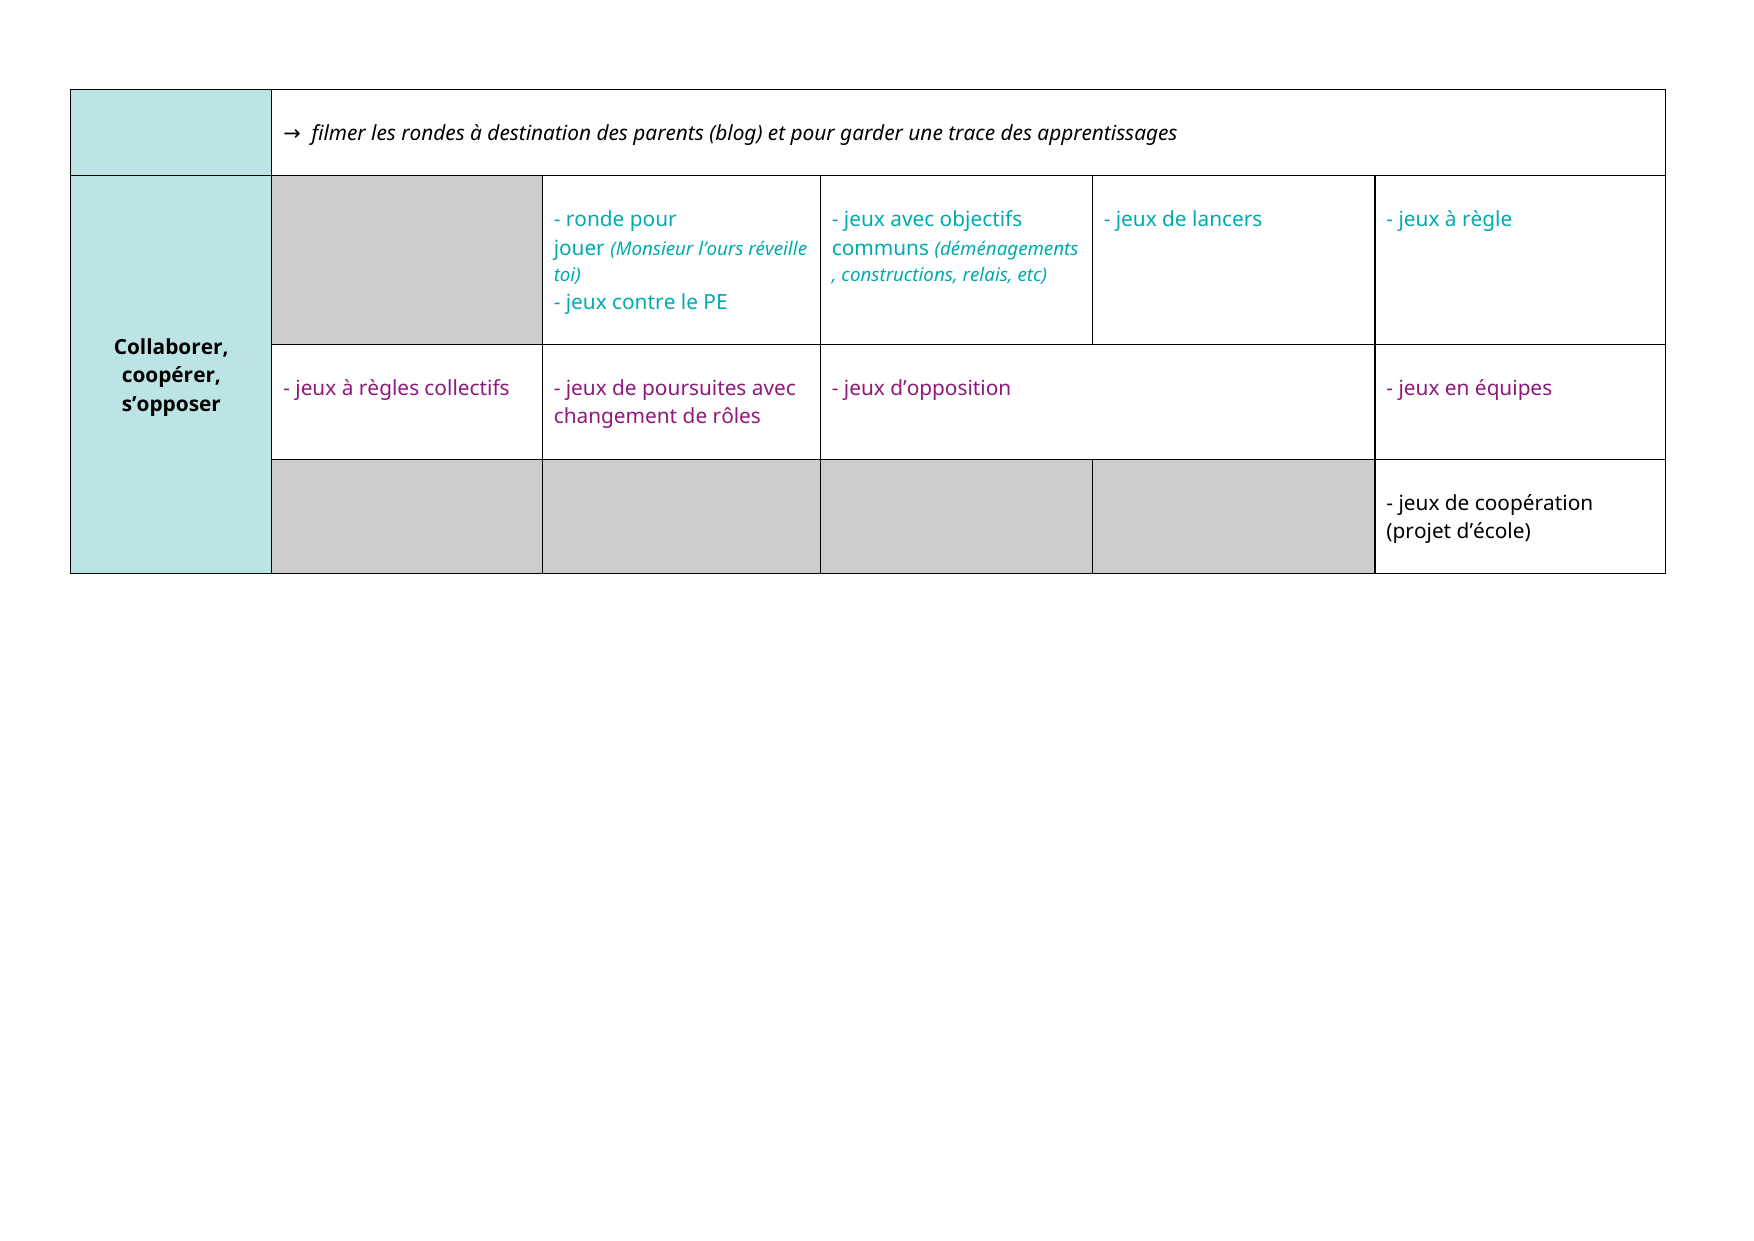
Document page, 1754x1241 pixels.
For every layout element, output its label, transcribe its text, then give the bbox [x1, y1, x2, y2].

table_cell - jeux à règle [1376, 176, 1665, 344]
table_cell [272, 460, 542, 573]
table_cell [821, 460, 1092, 573]
table_cell [71, 90, 271, 175]
table_cell - jeux avec objectifs communs (déménagements, constructions, relais, etc) [821, 176, 1092, 344]
table_cell [543, 460, 820, 573]
table_cell - jeux d’opposition [821, 345, 1374, 458]
table_cell - jeux en équipes [1376, 345, 1665, 458]
table_cell - ronde pour jouer (Monsieur l’ours réveille toi) - jeux contre le PE [543, 176, 820, 344]
table_cell - jeux de coopération (projet d’école) [1376, 460, 1665, 573]
table_cell [1093, 460, 1374, 573]
table_cell Collaborer, coopérer, s’opposer [71, 176, 271, 573]
table_cell [272, 176, 542, 344]
table_cell - jeux à règles collectifs [272, 345, 542, 458]
table_cell - jeux de poursuites avec changement de rôles [543, 345, 820, 458]
table_cell - jeux de lancers [1093, 176, 1374, 344]
table_cell → filmer les rondes à destination des parents (blog) et pour garder une trace des apprentissages [272, 90, 1665, 175]
